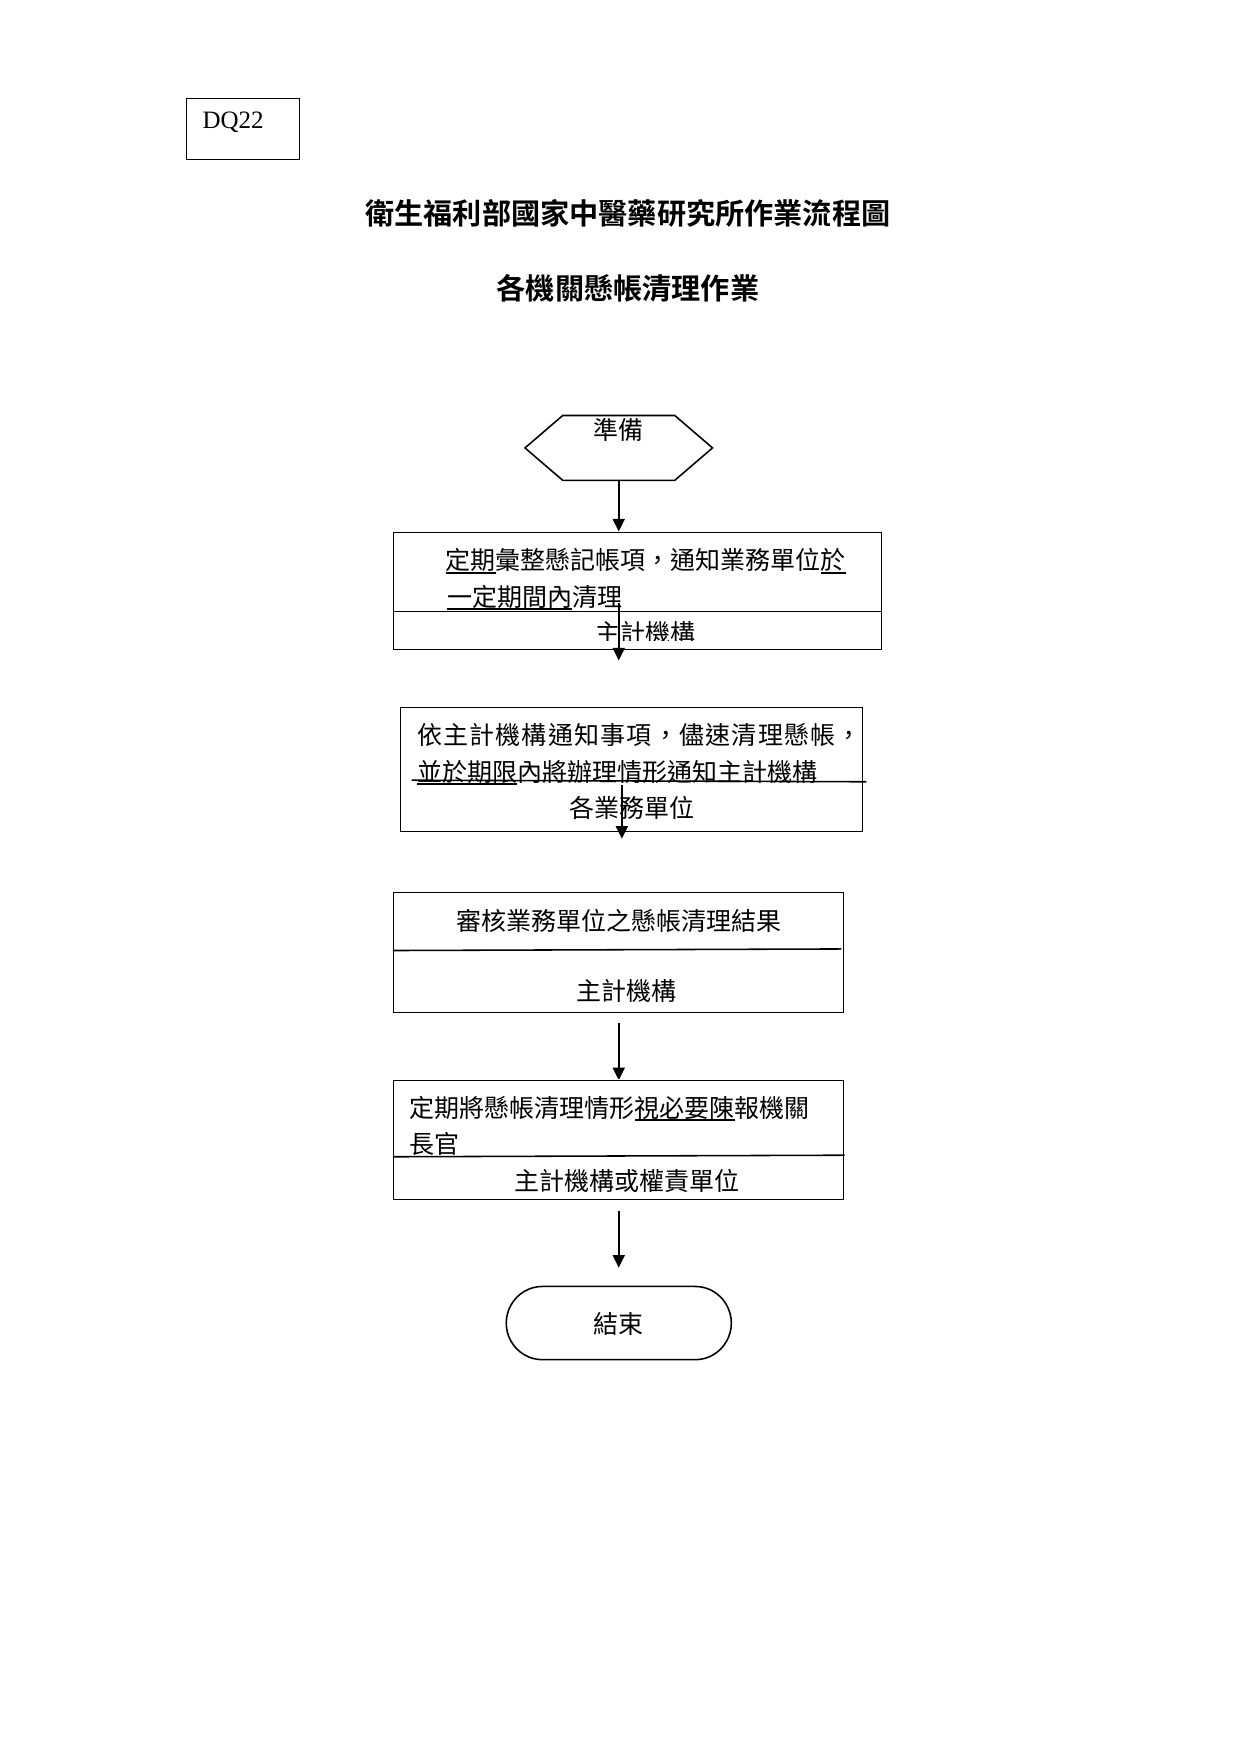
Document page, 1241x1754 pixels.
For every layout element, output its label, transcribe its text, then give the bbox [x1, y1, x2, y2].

text 各業務單位 [417, 788, 621, 823]
text 一定期間內清理 [409, 577, 881, 611]
text 主計機構或權責單位 [409, 1161, 843, 1191]
text 主計機構 [620, 613, 881, 641]
text 衛生福利部國家中醫藥研究所作業流程圖 [206, 174, 996, 249]
text 定期將懸帳清理情形視必要陳報機關長官 [409, 1088, 828, 1155]
text [409, 1157, 828, 1161]
text 定期彙整懸記帳項，通知業務單位於 [409, 541, 881, 577]
text 主計機構 [409, 613, 618, 641]
text 各機關懸帳清理作業 [206, 249, 996, 324]
text 主計機構 [409, 971, 843, 1004]
text 各業務單位 [623, 788, 847, 823]
text 依主計機構通知事項，儘速清理懸帳，並於期限內將辦理情形通知主計機構 [417, 716, 862, 780]
text [417, 782, 862, 788]
text 主計機構 [651, 626, 660, 641]
text DQ22 [202, 106, 283, 134]
text 審核業務單位之懸帳清理結果 [409, 901, 828, 937]
